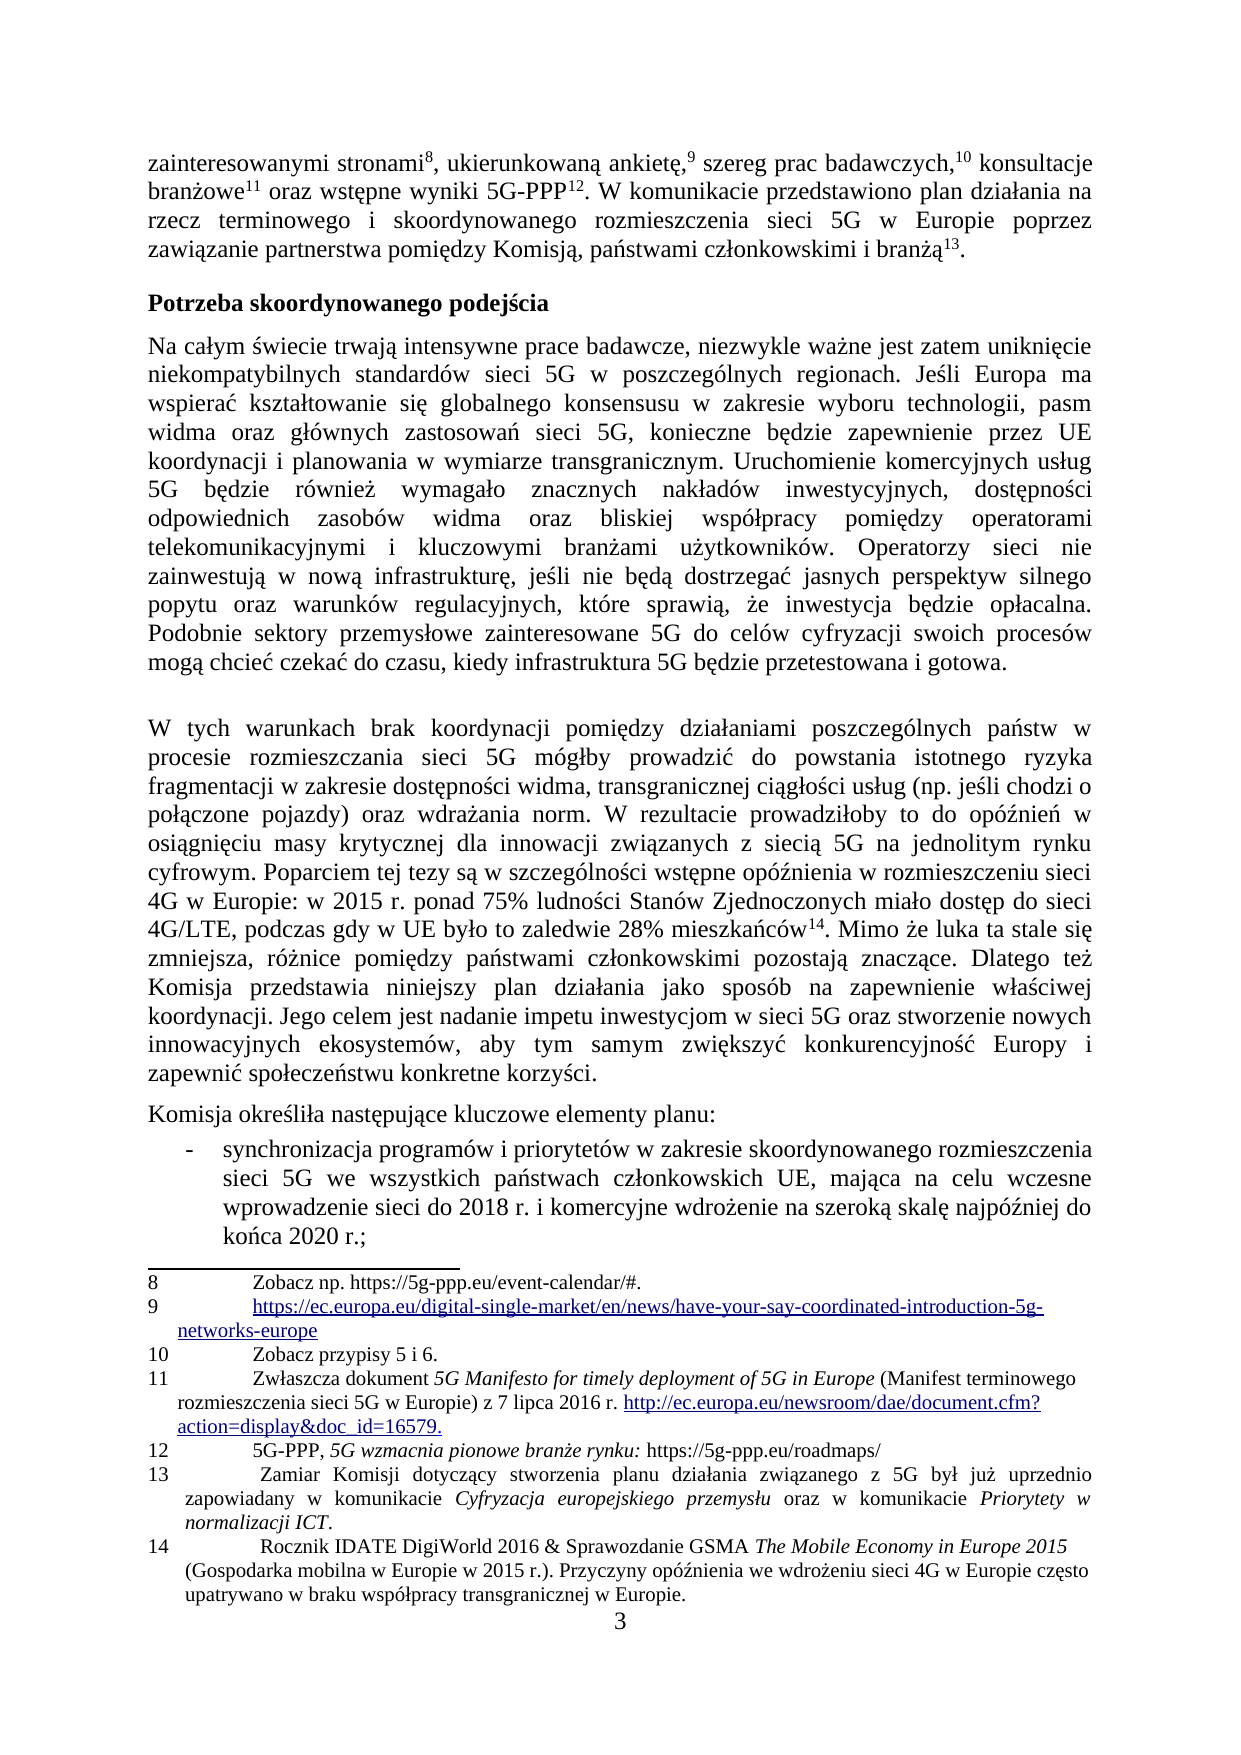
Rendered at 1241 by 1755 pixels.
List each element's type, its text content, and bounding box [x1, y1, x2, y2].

list synchronizacja programów i priorytetów w zakresie skoordynowanego rozmieszczenia sieci 5G we wszystkich państwach członkowskich UE, mająca na celu wczesne wprowadzenie sieci do 2018 r. i komercyjne wdrożenie na szeroką skalę najpóźniej do końca 2020 r.; [185, 1134, 1093, 1249]
text Zwłaszcza dokument 5G Manifesto for timely deployment of 5G in Europe (Manifest terminowego rozmieszczenia sieci 5G w Europie) z 7 lipca 2016 r. http://ec.europa.eu/newsroom/dae/document.cfm?action=display&doc_id=16579. [148, 1366, 1093, 1438]
text Na całym świecie trwają intensywne prace badawcze, niezwykle ważne jest zatem uniknięcie niekompatybilnych standardów sieci 5G w poszczególnych regionach. Jeśli Europa ma wspierać kształtowanie się globalnego konsensusu w zakresie wyboru technologii, pasm widma oraz głównych zastosowań sieci 5G, konieczne będzie zapewnienie przez UE koordynacji i planowania w wymiarze transgranicznym. Uruchomienie komercyjnych usług 5G będzie również wymagało znacznych nakładów inwestycyjnych, dostępności odpowiednich zasobów widma oraz bliskiej współpracy pomiędzy operatorami telekomunikacyjnymi i kluczowymi branżami użytkowników. Operatorzy sieci nie zainwestują w nową infrastrukturę, jeśli nie będą dostrzegać jasnych perspektyw silnego popytu oraz warunków regulacyjnych, które sprawią, że inwestycja będzie opłacalna. Podobnie sektory przemysłowe zainteresowane 5G do celów cyfryzacji swoich procesów mogą chcieć czekać do czasu, kiedy infrastruktura 5G będzie przetestowana i gotowa. [148, 331, 1093, 676]
text W tych warunkach brak koordynacji pomiędzy działaniami poszczególnych państw w procesie rozmieszczania sieci 5G mógłby prowadzić do powstania istotnego ryzyka fragmentacji w zakresie dostępności widma, transgranicznej ciągłości usług (np. jeśli chodzi o połączone pojazdy) oraz wdrażania norm. W rezultacie prowadziłoby to do opóźnień w osiągnięciu masy krytycznej dla innowacji związanych z siecią 5G na jednolitym rynku cyfrowym. Poparciem tej tezy są w szczególności wstępne opóźnienia w rozmieszczeniu sieci 4G w Europie: w 2015 r. ponad 75% ludności Stanów Zjednoczonych miało dostęp do sieci 4G/LTE, podczas gdy w UE było to zaledwie 28% mieszkańców. Mimo że luka ta stale się zmniejsza, różnice pomiędzy państwami członkowskimi pozostają znaczące. Dlatego też Komisja przedstawia niniejszy plan działania jako sposób na zapewnienie właściwej koordynacji. Jego celem jest nadanie impetu inwestycjom w sieci 5G oraz stworzenie nowych innowacyjnych ekosystemów, aby tym samym zwiększyć konkurencyjność Europy i zapewnić społeczeństwu konkretne korzyści. [148, 713, 1093, 1087]
text Zobacz np. https://5g-ppp.eu/event-calendar/#. [148, 1269, 1093, 1294]
text Komisja określiła następujące kluczowe elementy planu: [148, 1099, 1093, 1128]
text 5G-PPP, 5G wzmacnia pionowe branże rynku: https://5g-ppp.eu/roadmaps/ [148, 1438, 1093, 1462]
text Rocznik IDATE DigiWorld 2016 & Sprawozdanie GSMA The Mobile Economy in Europe 2015 (Gospodarka mobilna w Europie w 2015 r.). Przyczyny opóźnienia we wdrożeniu sieci 4G w Europie często upatrywano w braku współpracy transgranicznej w Europie. [148, 1534, 1093, 1606]
text Zamiar Komisji dotyczący stworzenia planu działania związanego z 5G był już uprzednio zapowiadany w komunikacie Cyfryzacja europejskiego przemysłu oraz w komunikacie Priorytety w normalizacji ICT. [148, 1462, 1093, 1534]
text zainteresowanymi stronami, ukierunkowaną ankietę, szereg prac badawczych, konsultacje branżowe oraz wstępne wyniki 5G-PPP. W komunikacie przedstawiono plan działania na rzecz terminowego i skoordynowanego rozmieszczenia sieci 5G w Europie poprzez zawiązanie partnerstwa pomiędzy Komisją, państwami członkowskimi i branżą. [148, 148, 1093, 263]
subtitle Potrzeba skoordynowanego podejścia [148, 288, 1093, 316]
text Zobacz przypisy 5 i 6. [148, 1342, 1093, 1366]
text https://ec.europa.eu/digital-single-market/en/news/have-your-say-coordinated-introduction-5g-networks-europe [148, 1294, 1093, 1342]
